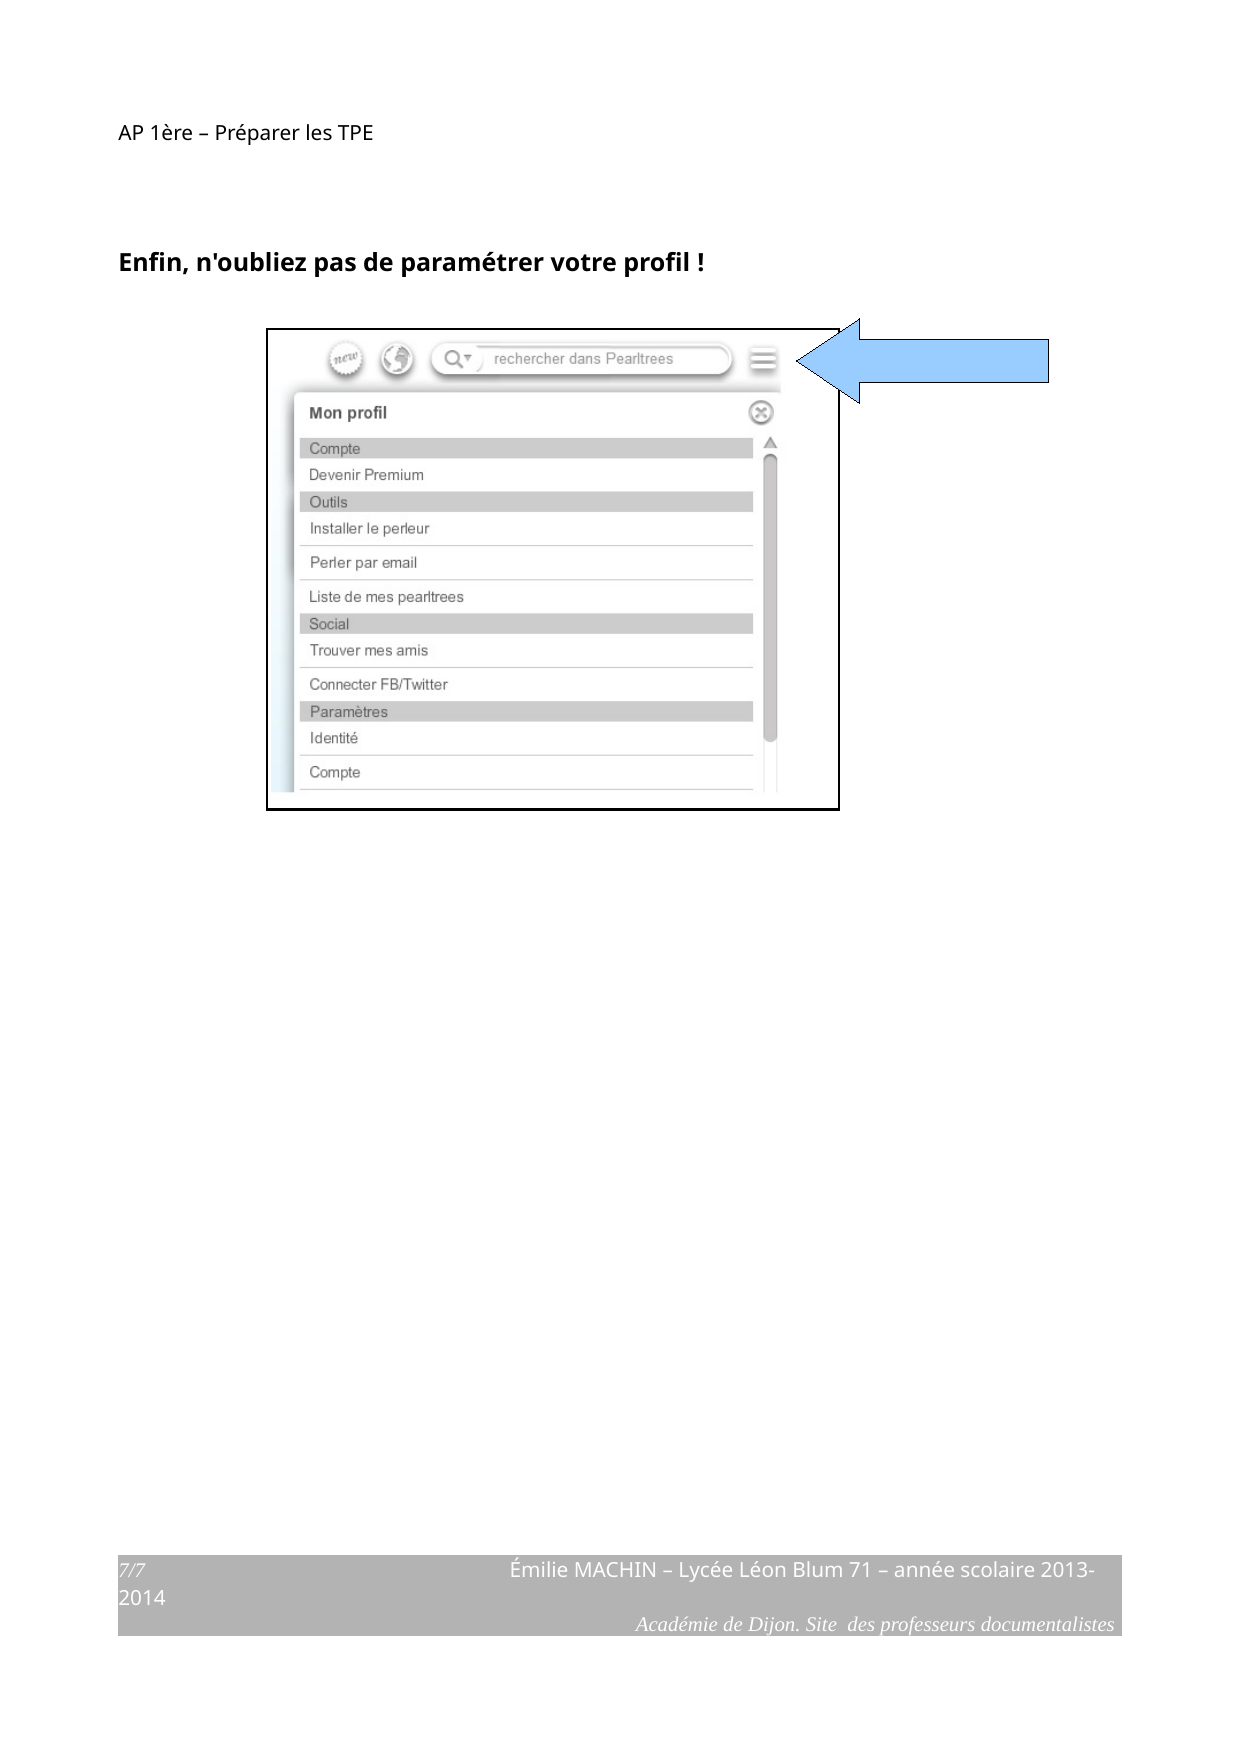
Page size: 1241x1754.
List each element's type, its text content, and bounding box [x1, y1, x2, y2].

text [268, 330, 838, 808]
picture [271, 332, 835, 806]
text Enfin, n'oubliez pas de paramétrer votre profil ! [118, 244, 1122, 278]
